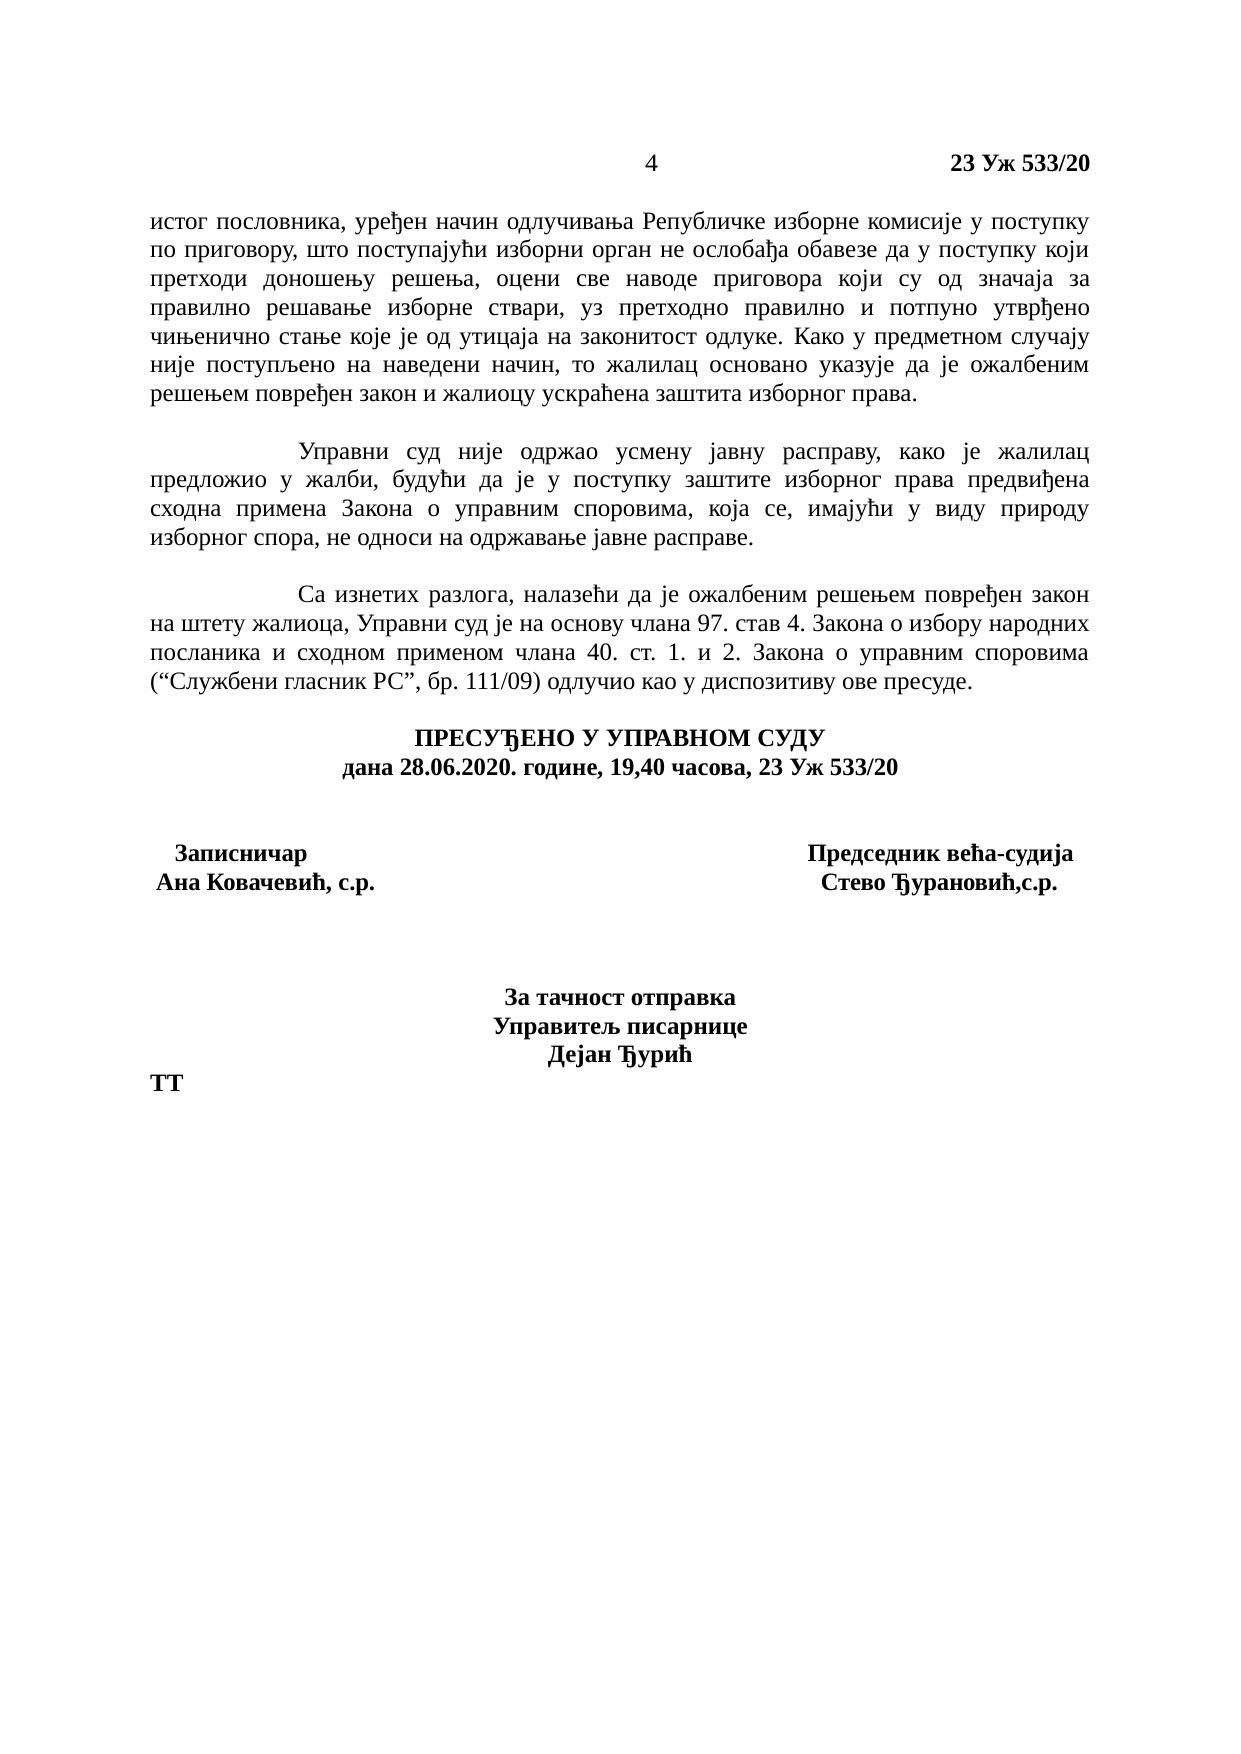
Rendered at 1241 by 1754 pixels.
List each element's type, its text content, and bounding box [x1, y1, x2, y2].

text дана 28.06.2020. године, 19,40 часова, 23 Уж 533/20 [150, 752, 1090, 781]
text Управни суд није одржао усмену јавну расправу, како је жалилац предложио у жалби, будући да је у поступку заштите изборног права предвиђена сходна примена Закона о управним споровима, која се, имајући у виду природу изборног спора, не односи на одржавање јавне расправе. [150, 436, 1090, 551]
text ПРЕСУЂЕНО У УПРАВНОМ СУДУ [150, 723, 1090, 752]
text Дејан Ђурић [150, 1039, 1090, 1068]
text Ана Ковачевић, с.р. Стево Ђурановић,с.р. [150, 867, 1090, 896]
text Управитељ писарнице [150, 1011, 1090, 1039]
text Са изнетих разлога, налазећи да је ожалбеним решењем повређен закон на штету жалиоца, Управни суд је на основу члана 97. став 4. Закона о избору народних посланика и сходном применом члана 40. ст. 1. и 2. Закона о управним споровима (“Службени гласник РС”, бр. 111/09) одлучио као у диспозитиву ове пресуде. [150, 579, 1090, 694]
text ТТ [150, 1068, 1090, 1097]
text Записничар Председник већа-судија [150, 838, 1090, 867]
text За тачност отправка [150, 982, 1090, 1011]
text истог пословника, уређен начин одлучивања Републичке изборне комисије у поступку по приговору, што поступајући изборни орган не ослобађа обавезе да у поступку који претходи доношењу решења, оцени све наводе приговора који су од значаја за правилно решавање изборне ствари, уз претходно правилно и потпуно утврђено чињенично стање које је од утицаја на законитост одлуке. Како у предметном случају није поступљено на наведени начин, то жалилац основано указује да је ожалбеним решењем повређен закон и жалиоцу ускраћена заштита изборног права. [150, 206, 1090, 407]
